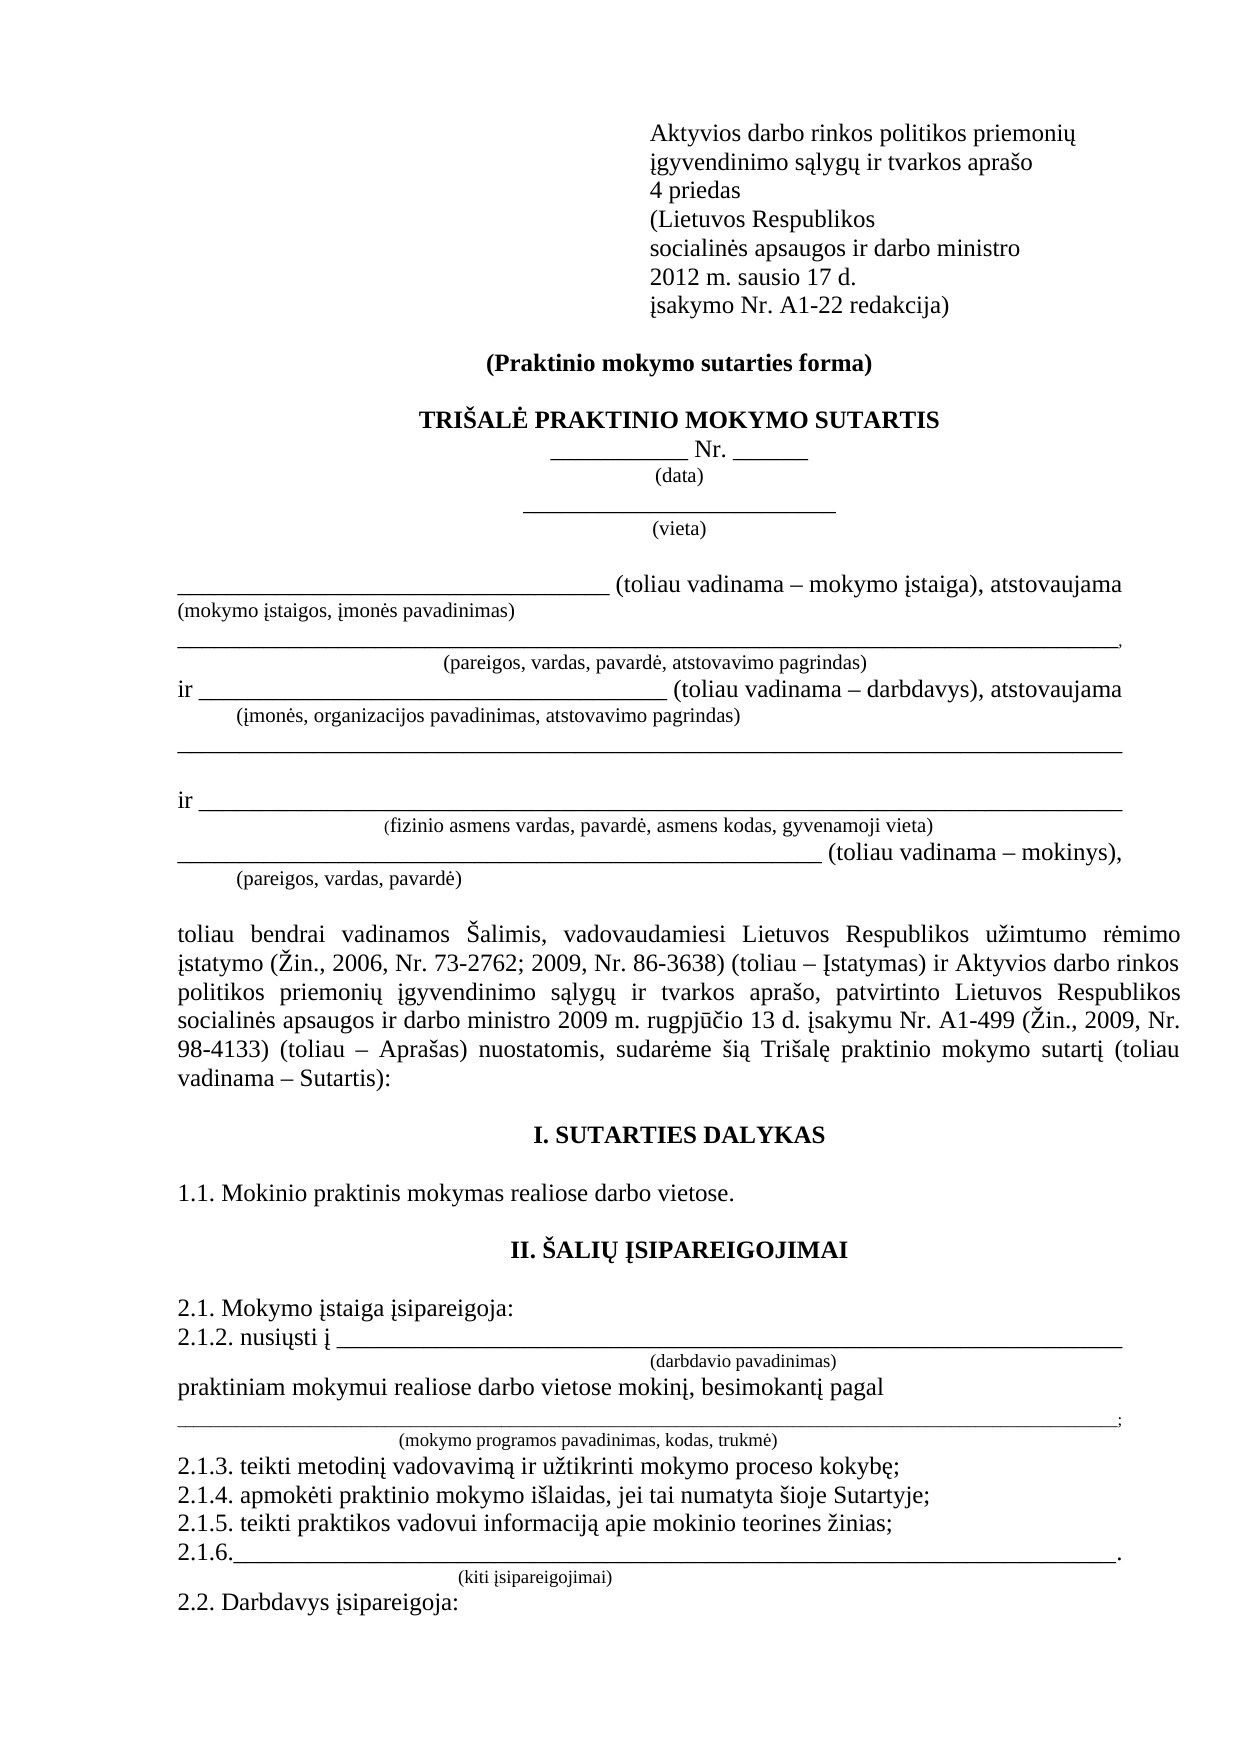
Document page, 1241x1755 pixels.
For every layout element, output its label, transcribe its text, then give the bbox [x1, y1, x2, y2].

text _________________________ [177, 487, 1181, 516]
text 2.1.6. . [177, 1537, 1181, 1566]
text Aktyvios darbo rinkos politikos priemonių [649, 118, 1181, 147]
text (darbdavio pavadinimas) [177, 1350, 1181, 1372]
text ir (toliau vadinama – darbdavys), atstovaujama [177, 674, 1181, 703]
text II. ŠALIŲ ĮSIPAREIGOJIMAI [177, 1235, 1181, 1264]
text 4 priedas [649, 176, 1181, 204]
text (kiti įsipareigojimai) [177, 1566, 1181, 1587]
text 2012 m. sausio 17 d. [649, 262, 1181, 291]
text ___________ Nr. ______ [177, 434, 1181, 463]
text _ (toliau vadinama – mokinys), [177, 837, 1181, 866]
text _ , [177, 622, 1181, 650]
text 2.1.5. teikti praktikos vadovui informaciją apie mokinio teorines žinias; [177, 1508, 1181, 1537]
text 2.1.3. teikti metodinį vadovavimą ir užtikrinti mokymo proceso kokybę; [177, 1451, 1181, 1480]
text 2.2. Darbdavys įsipareigoja: [177, 1587, 1181, 1616]
text (Lietuvos Respublikos [649, 204, 1181, 233]
text įsakymo Nr. A1-22 redakcija) [649, 291, 1181, 319]
text toliau bendrai vadinamos Šalimis, vadovaudamiesi Lietuvos Respublikos užimtumo rėmimo įstatymo (Žin., 2006, Nr. 73-2762; 2009, Nr. 86-3638) (toliau – Įstatymas) ir Aktyvios darbo rinkos politikos priemonių įgyvendinimo sąlygų ir tvarkos aprašo, patvirtinto Lietuvos Respublikos socialinės apsaugos ir darbo ministro 2009 m. rugpjūčio 13 d. įsakymu Nr. A1-499 (Žin., 2009, Nr. 98-4133) (toliau – Aprašas) nuostatomis, sudarėme šią Trišalę praktinio mokymo sutartį (toliau vadinama – Sutartis): [177, 919, 1181, 1092]
text TRIŠALĖ PRAKTINIO MOKYMO SUTARTIS [177, 406, 1181, 434]
text _ [177, 727, 1181, 756]
text 2.1. Mokymo įstaiga įsipareigoja: [177, 1293, 1181, 1322]
text (mokymo programos pavadinimas, kodas, trukmė) [177, 1429, 1181, 1451]
text _ ; [177, 1401, 1181, 1429]
text (mokymo įstaigos, įmonės pavadinimas) [177, 597, 1181, 622]
text _ (toliau vadinama – mokymo įstaiga), atstovaujama [177, 569, 1181, 597]
text (fizinio asmens vardas, pavardė, asmens kodas, gyvenamoji vieta) [177, 813, 1181, 837]
text (įmonės, organizacijos pavadinimas, atstovavimo pagrindas) [177, 703, 1181, 727]
text 2.1.2. nusiųsti į [177, 1322, 1181, 1350]
text (pareigos, vardas, pavardė, atstovavimo pagrindas) [177, 650, 1181, 674]
text įgyvendinimo sąlygų ir tvarkos aprašo [649, 147, 1181, 176]
text 1.1. Mokinio praktinis mokymas realiose darbo vietose. [177, 1178, 1181, 1207]
text (Praktinio mokymo sutarties forma) [177, 348, 1181, 377]
text (pareigos, vardas, pavardė) [177, 866, 1181, 890]
text praktiniam mokymui realiose darbo vietose mokinį, besimokantį pagal [177, 1372, 1181, 1401]
text I. SUTARTIES DALYKAS [177, 1120, 1181, 1149]
text 2.1.4. apmokėti praktinio mokymo išlaidas, jei tai numatyta šioje Sutartyje; [177, 1480, 1181, 1508]
text ir _ [177, 785, 1181, 813]
text (data) [177, 463, 1181, 487]
text socialinės apsaugos ir darbo ministro [649, 233, 1181, 262]
text (vieta) [177, 516, 1181, 540]
